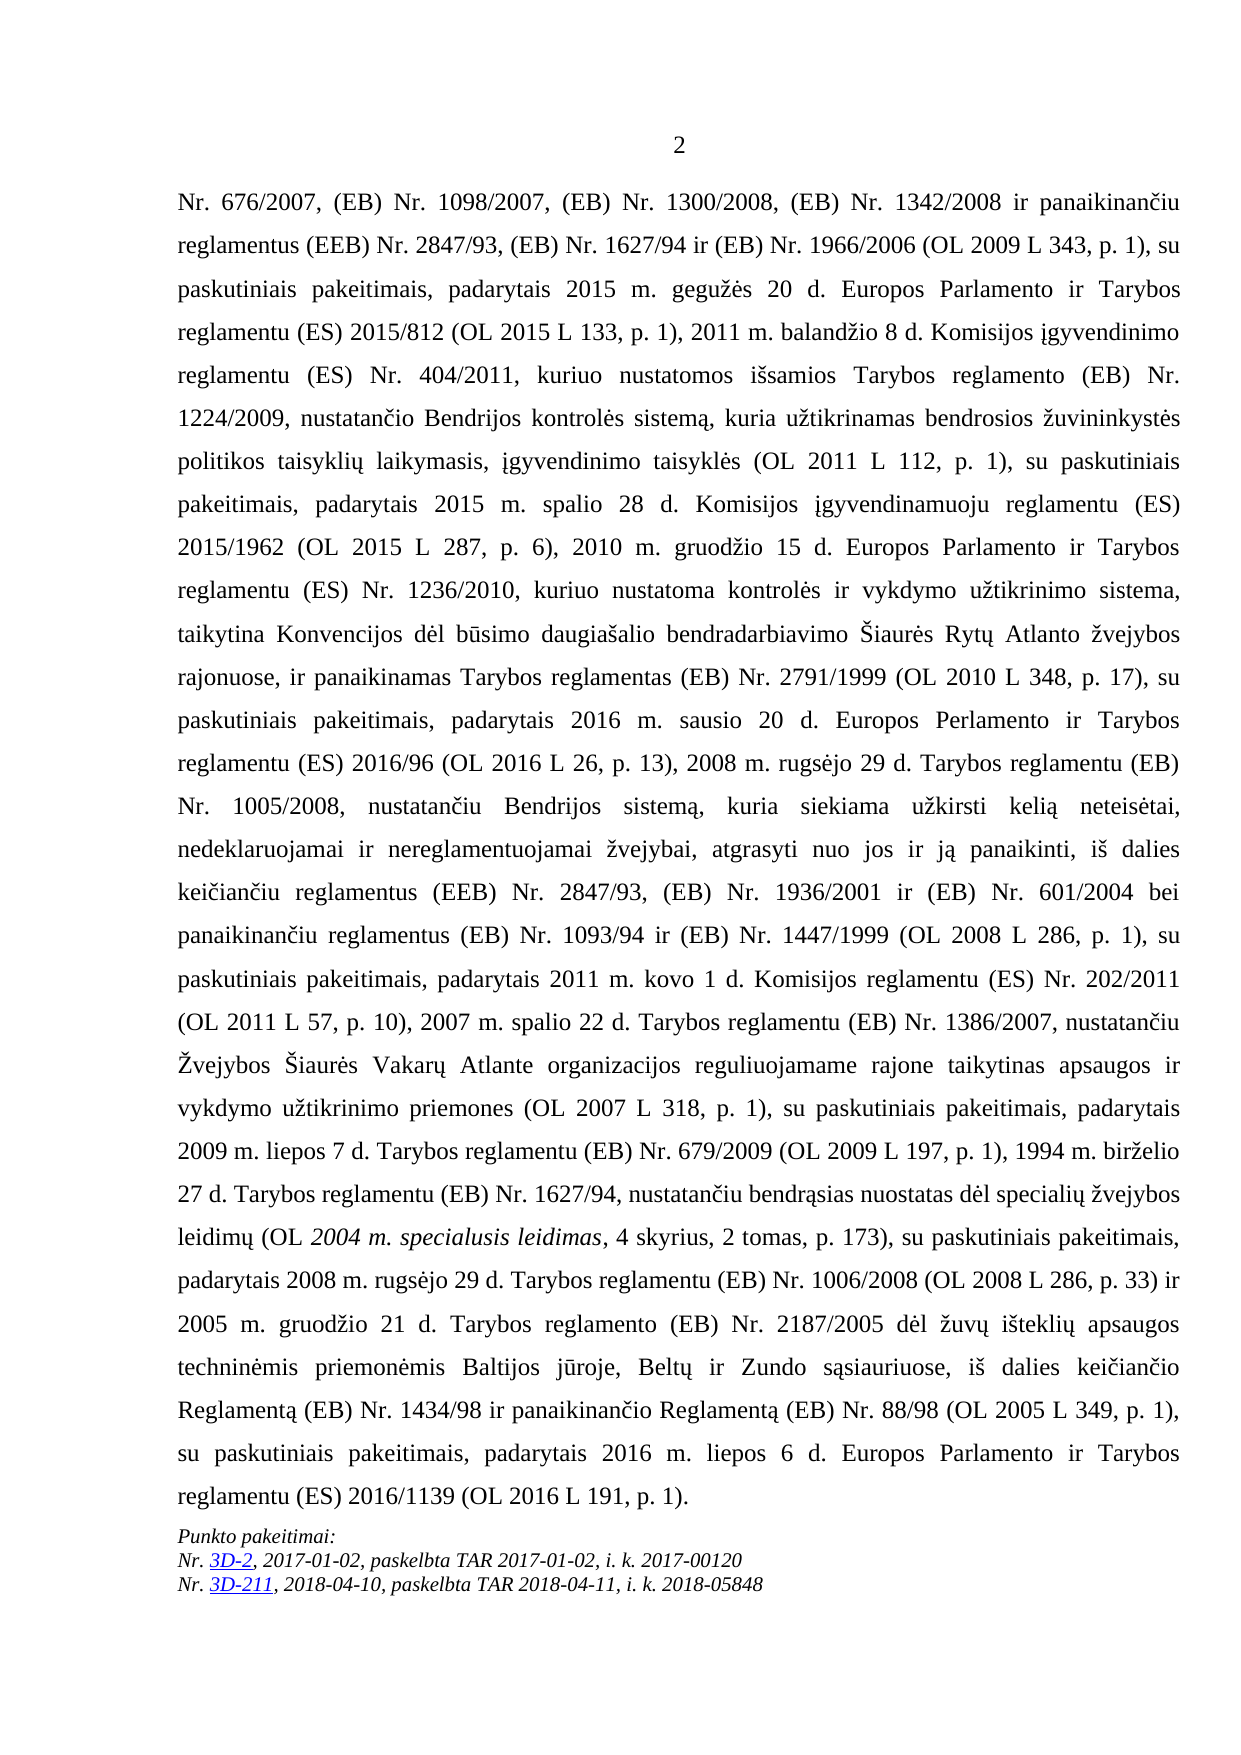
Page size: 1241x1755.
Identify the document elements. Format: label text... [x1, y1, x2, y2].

text Nr. 3D-2, 2017-01-02, paskelbta TAR 2017-01-02, i. k. 2017-00120 [177, 1548, 1181, 1572]
text Punkto pakeitimai: [177, 1524, 1181, 1548]
text Nr. 676/2007, (EB) Nr. 1098/2007, (EB) Nr. 1300/2008, (EB) Nr. 1342/2008 ir panaikinančiu reglamentus (EEB) Nr. 2847/93, (EB) Nr. 1627/94 ir (EB) Nr. 1966/2006 (OL 2009 L 343, p. 1), su paskutiniais pakeitimais, padarytais 2015 m. gegužės 20 d. Europos Parlamento ir Tarybos reglamentu (ES) 2015/812 (OL 2015 L 133, p. 1), 2011 m. balandžio 8 d. Komisijos įgyvendinimo reglamentu (ES) Nr. 404/2011, kuriuo nustatomos išsamios Tarybos reglamento (EB) Nr. 1224/2009, nustatančio Bendrijos kontrolės sistemą, kuria užtikrinamas bendrosios žuvininkystės politikos taisyklių laikymasis, įgyvendinimo taisyklės (OL 2011 L 112, p. 1), su paskutiniais pakeitimais, padarytais 2015 m. spalio 28 d. Komisijos įgyvendinamuoju reglamentu (ES) 2015/1962 (OL 2015 L 287, p. 6), 2010 m. gruodžio 15 d. Europos Parlamento ir Tarybos reglamentu (ES) Nr. 1236/2010, kuriuo nustatoma kontrolės ir vykdymo užtikrinimo sistema, taikytina Konvencijos dėl būsimo daugiašalio bendradarbiavimo Šiaurės Rytų Atlanto žvejybos rajonuose, ir panaikinamas Tarybos reglamentas (EB) Nr. 2791/1999 (OL 2010 L 348, p. 17), su paskutiniais pakeitimais, padarytais 2016 m. sausio 20 d. Europos Perlamento ir Tarybos reglamentu (ES) 2016/96 (OL 2016 L 26, p. 13), 2008 m. rugsėjo 29 d. Tarybos reglamentu (EB) Nr. 1005/2008, nustatančiu Bendrijos sistemą, kuria siekiama užkirsti kelią neteisėtai, nedeklaruojamai ir nereglamentuojamai žvejybai, atgrasyti nuo jos ir ją panaikinti, iš dalies keičiančiu reglamentus (EEB) Nr. 2847/93, (EB) Nr. 1936/2001 ir (EB) Nr. 601/2004 bei panaikinančiu reglamentus (EB) Nr. 1093/94 ir (EB) Nr. 1447/1999 (OL 2008 L 286, p. 1), su paskutiniais pakeitimais, padarytais 2011 m. kovo 1 d. Komisijos reglamentu (ES) Nr. 202/2011 (OL 2011 L 57, p. 10), 2007 m. spalio 22 d. Tarybos reglamentu (EB) Nr. 1386/2007, nustatančiu Žvejybos Šiaurės Vakarų Atlante organizacijos reguliuojamame rajone taikytinas apsaugos ir vykdymo užtikrinimo priemones (OL 2007 L 318, p. 1), su paskutiniais pakeitimais, padarytais 2009 m. liepos 7 d. Tarybos reglamentu (EB) Nr. 679/2009 (OL 2009 L 197, p. 1), 1994 m. birželio 27 d. Tarybos reglamentu (EB) Nr. 1627/94, nustatančiu bendrąsias nuostatas dėl specialių žvejybos leidimų (OL 2004 m. specialusis leidimas, 4 skyrius, 2 tomas, p. 173), su paskutiniais pakeitimais, padarytais 2008 m. rugsėjo 29 d. Tarybos reglamentu (EB) Nr. 1006/2008 (OL 2008 L 286, p. 33) ir 2005 m. gruodžio 21 d. Tarybos reglamento (EB) Nr. 2187/2005 dėl žuvų išteklių apsaugos techninėmis priemonėmis Baltijos jūroje, Beltų ir Zundo sąsiauriuose, iš dalies keičiančio Reglamentą (EB) Nr. 1434/98 ir panaikinančio Reglamentą (EB) Nr. 88/98 (OL 2005 L 349, p. 1), su paskutiniais pakeitimais, padarytais 2016 m. liepos 6 d. Europos Parlamento ir Tarybos reglamentu (ES) 2016/1139 (OL 2016 L 191, p. 1). [177, 187, 1181, 1510]
text Nr. 3D-211, 2018-04-10, paskelbta TAR 2018-04-11, i. k. 2018-05848 [177, 1572, 1181, 1596]
